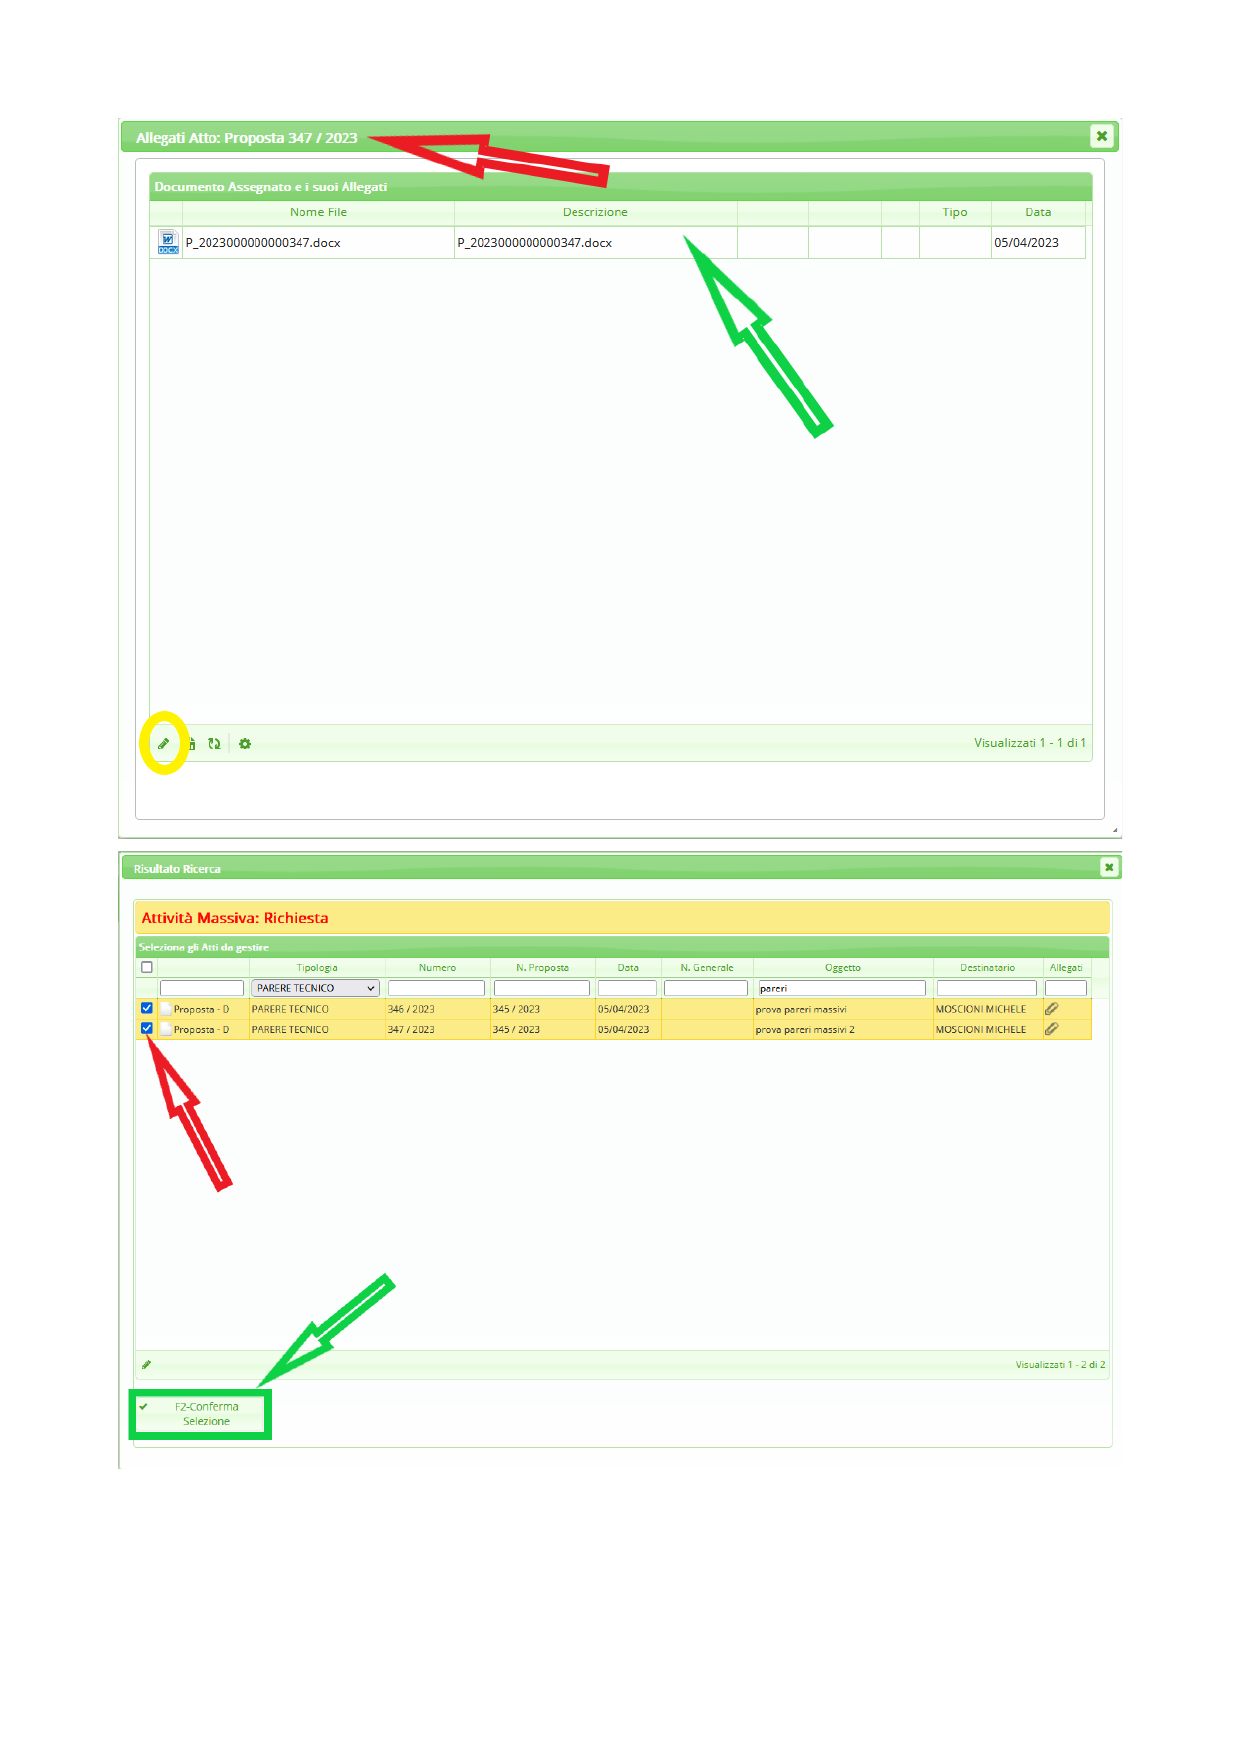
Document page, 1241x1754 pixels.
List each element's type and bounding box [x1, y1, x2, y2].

picture [118, 118, 1123, 839]
picture [118, 851, 1123, 1469]
